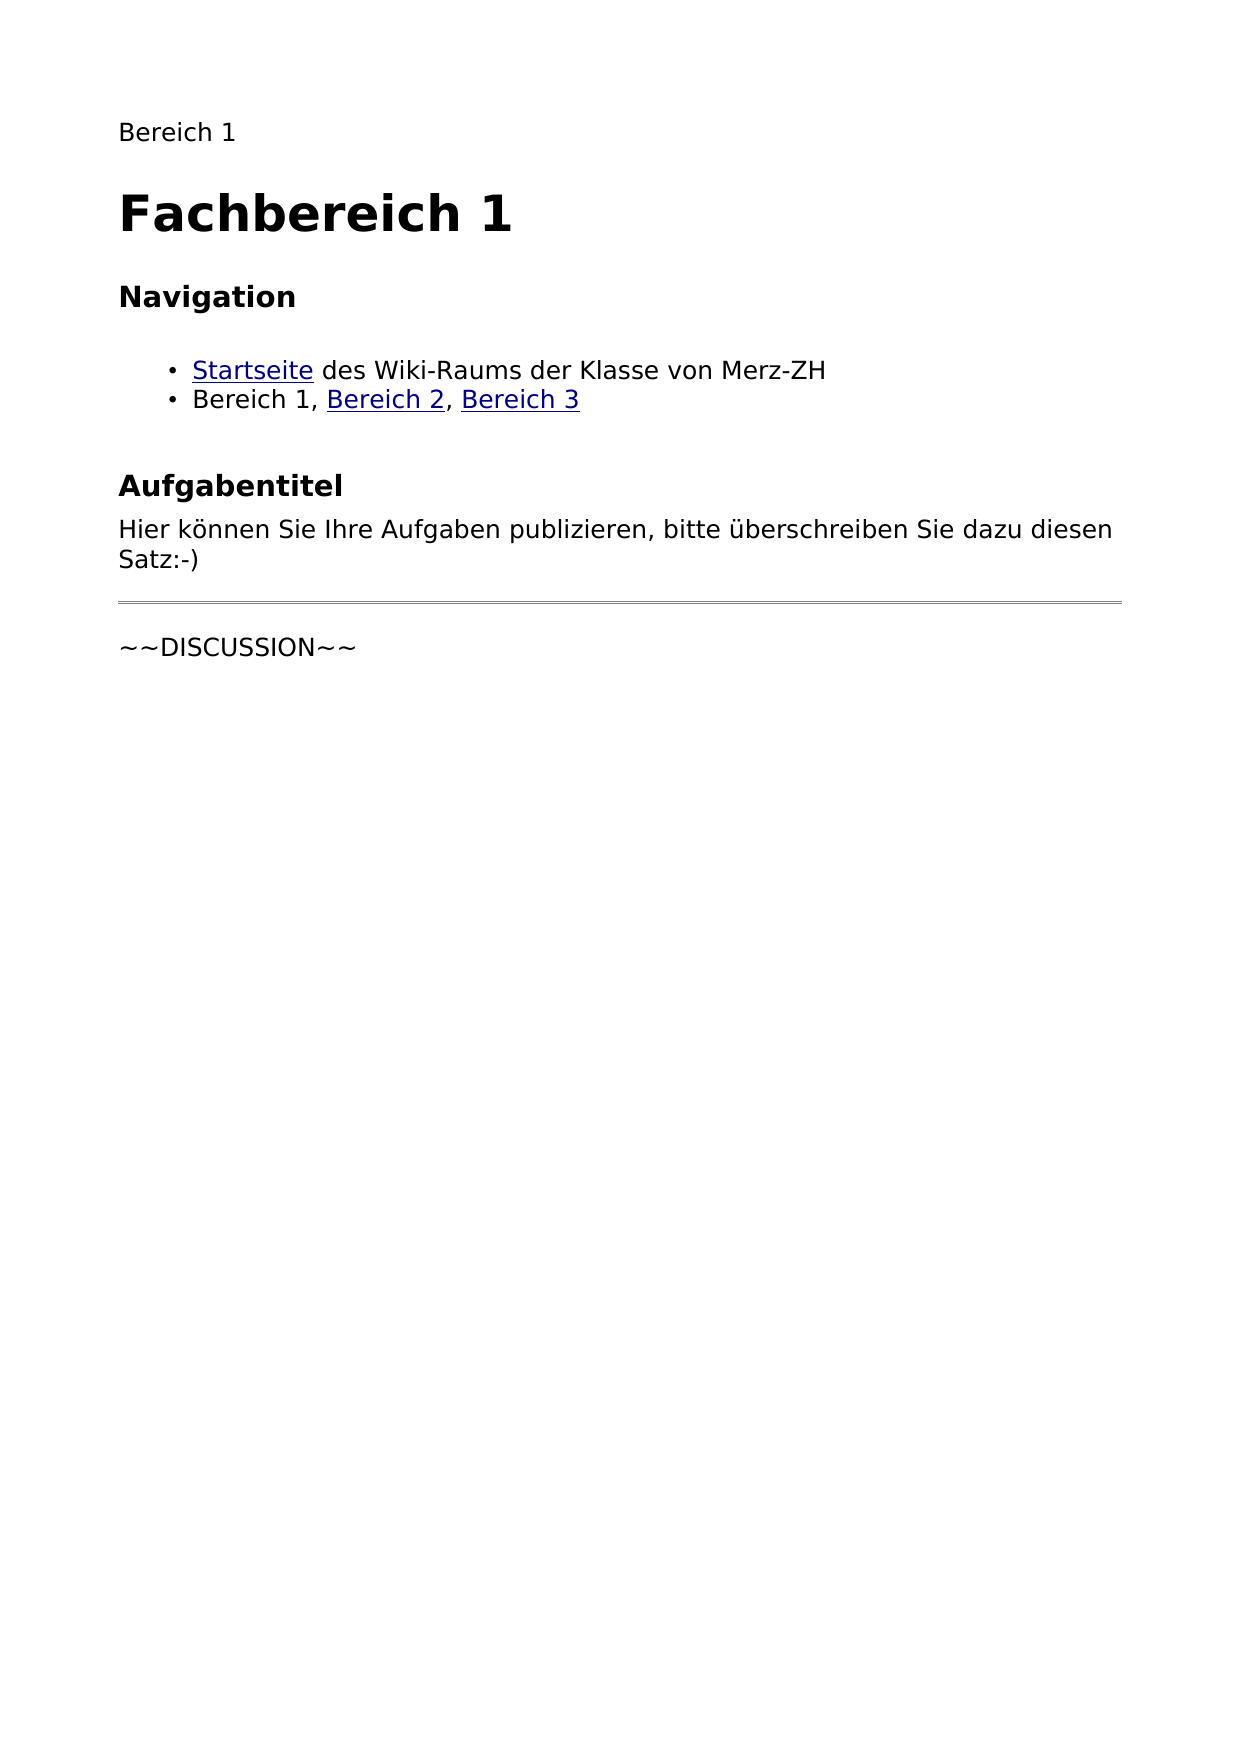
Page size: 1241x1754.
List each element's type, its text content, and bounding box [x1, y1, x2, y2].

list Startseite des Wiki-Raums der Klasse von Merz-ZH [177, 356, 1122, 386]
text Bereich 1 [118, 118, 1122, 147]
subtitle Navigation [118, 281, 1122, 314]
text ~~DISCUSSION~~ [118, 633, 1122, 662]
subtitle Aufgabentitel [118, 469, 1122, 503]
text Hier können Sie Ihre Aufgaben publizieren, bitte überschreiben Sie dazu diesen Satz:-) [118, 516, 1122, 574]
list Bereich 1, Bereich 2, Bereich 3 [177, 386, 1122, 415]
subtitle Fachbereich 1 [118, 185, 1122, 243]
